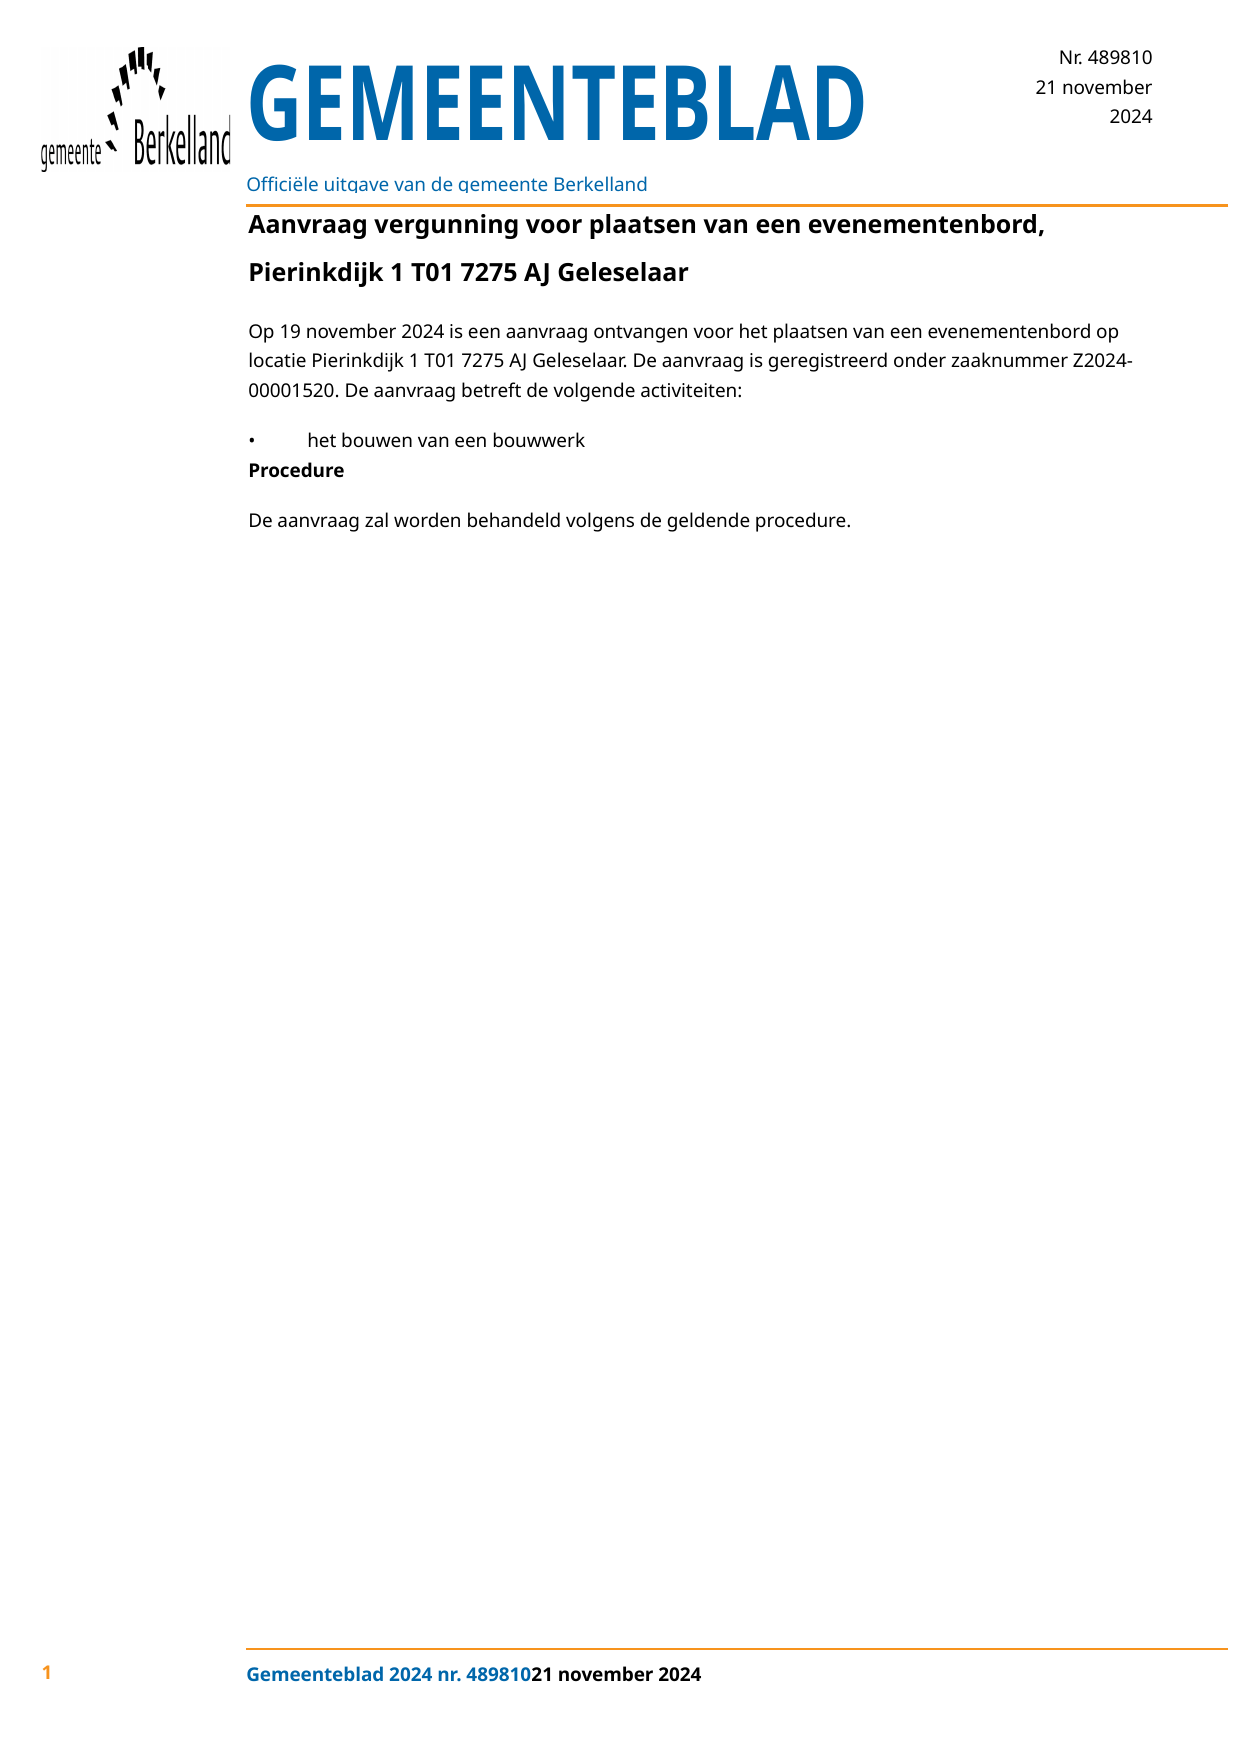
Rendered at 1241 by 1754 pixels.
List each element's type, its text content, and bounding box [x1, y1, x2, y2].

picture [41, 47, 231, 172]
text Procedure [248, 457, 1152, 483]
list het bouwen van een bouwwerk [248, 427, 1152, 453]
text Op 19 november 2024 is een aanvraag ontvangen voor het plaatsen van een evenementenbord op locatie Pierinkdijk 1 T01 7275 AJ Geleselaar. De aanvraag is geregistreerd onder zaaknummer Z2024-00001520. De aanvraag betreft de volgende activiteiten: [248, 318, 1152, 403]
text Aanvraag vergunning voor plaatsen van een evenementenbord, Pierinkdijk 1 T01 7275 AJ Geleselaar [248, 207, 1152, 288]
text De aanvraag zal worden behandeld volgens de geldende procedure. [248, 507, 1152, 533]
